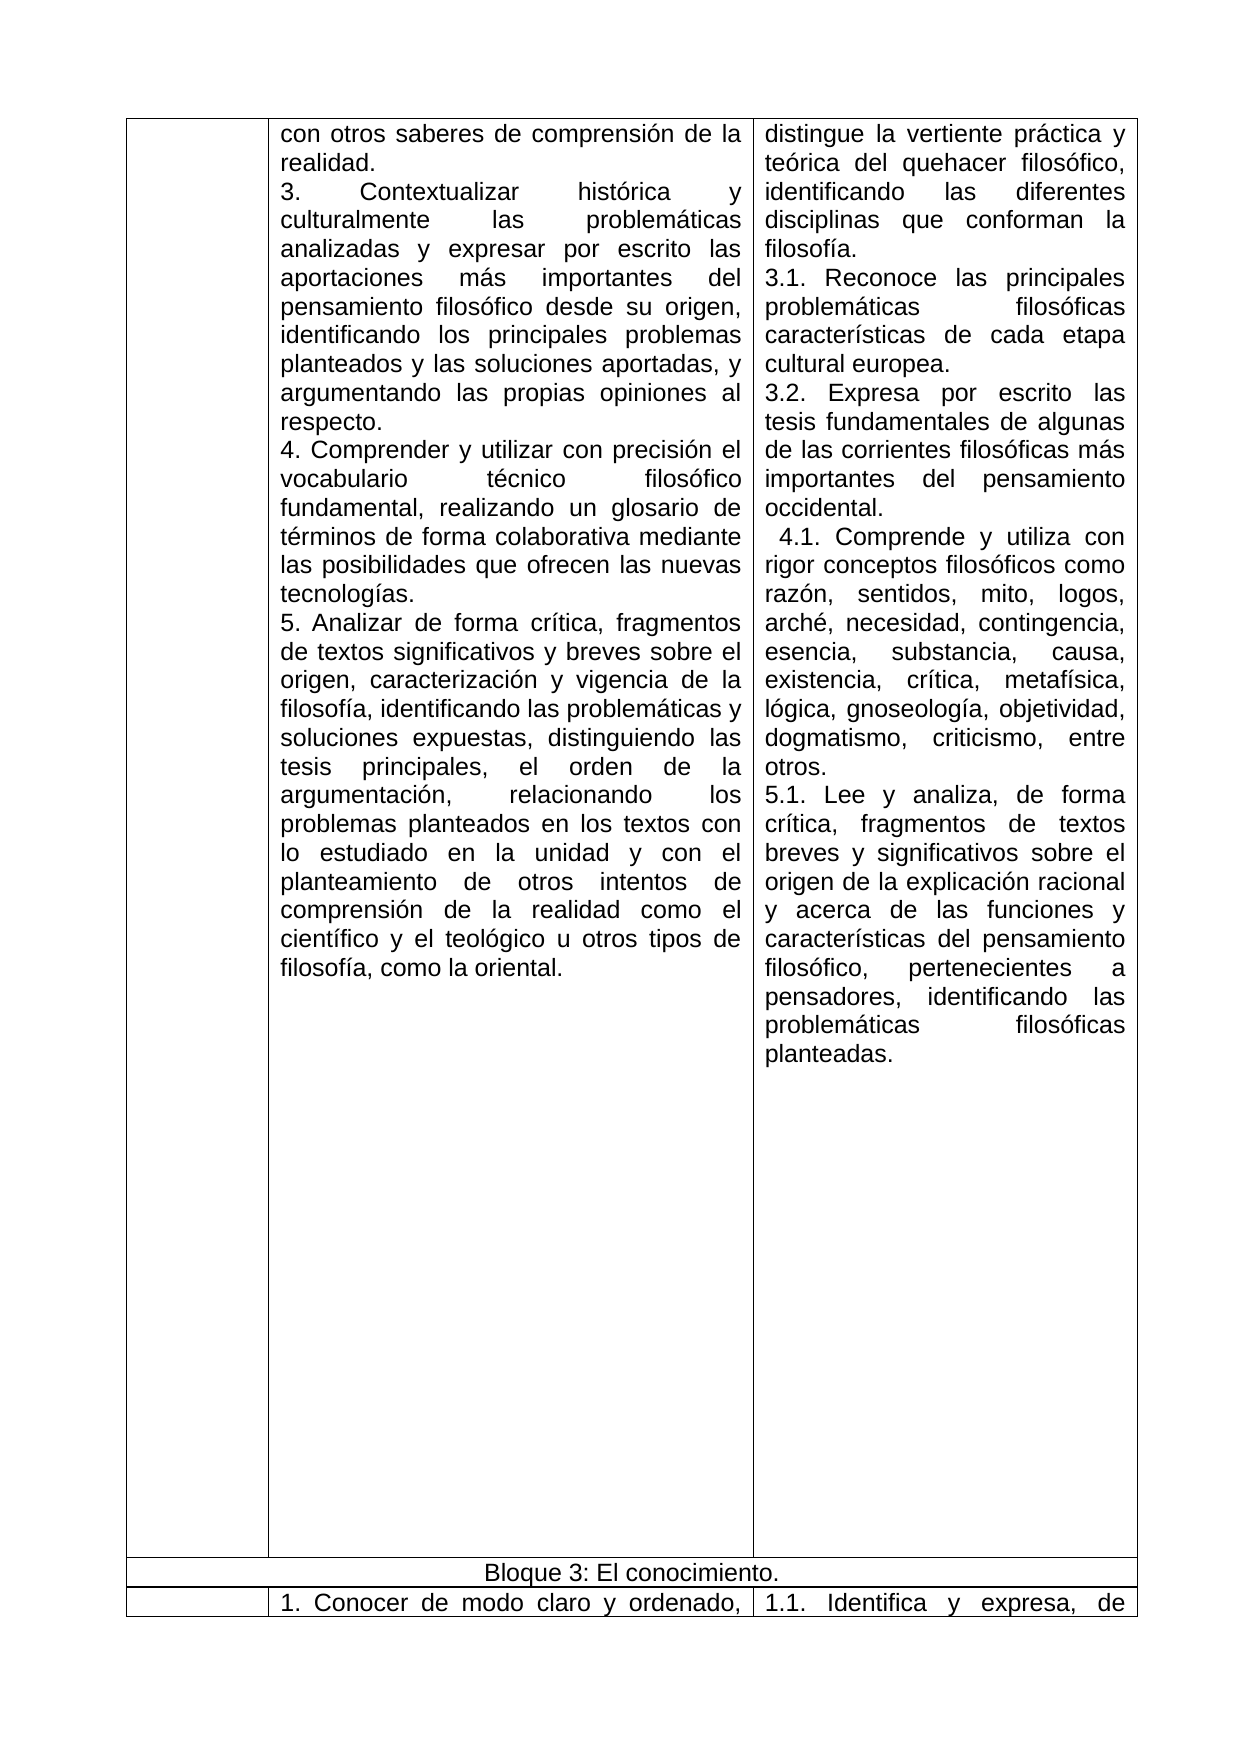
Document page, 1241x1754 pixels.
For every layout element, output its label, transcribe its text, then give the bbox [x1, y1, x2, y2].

table_cell con otros saberes de comprensión de la realidad. 3. Contextualizar histórica y culturalmente las problemáticas analizadas y expresar por escrito las aportaciones más importantes del pensamiento filosófico desde su origen, identificando los principales problemas planteados y las soluciones aportadas, y argumentando las propias opiniones al respecto. 4. Comprender y utilizar con precisión el vocabulario técnico filosófico fundamental, realizando un glosario de términos de forma colaborativa mediante las posibilidades que ofrecen las nuevas tecnologías. 5. Analizar de forma crítica, fragmentos de textos significativos y breves sobre el origen, caracterización y vigencia de la filosofía, identificando las problemáticas y soluciones expuestas, distinguiendo las tesis principales, el orden de la argumentación, relacionando los problemas planteados en los textos con lo estudiado en la unidad y con el planteamiento de otros intentos de comprensión de la realidad como el científico y el teológico u otros tipos de filosofía, como la oriental. [269, 119, 753, 1557]
table_cell 1. Conocer de modo claro y ordenado, [269, 1588, 753, 1616]
table_cell [127, 1588, 268, 1616]
table_cell distingue la vertiente práctica y teórica del quehacer filosófico, identificando las diferentes disciplinas que conforman la filosofía. 3.1. Reconoce las principales problemáticas filosóficas características de cada etapa cultural europea. 3.2. Expresa por escrito las tesis fundamentales de algunas de las corrientes filosóficas más importantes del pensamiento occidental. 4.1. Comprende y utiliza con rigor conceptos filosóficos como razón, sentidos, mito, logos, arché, necesidad, contingencia, esencia, substancia, causa, existencia, crítica, metafísica, lógica, gnoseología, objetividad, dogmatismo, criticismo, entre otros. 5.1. Lee y analiza, de forma crítica, fragmentos de textos breves y significativos sobre el origen de la explicación racional y acerca de las funciones y características del pensamiento filosófico, pertenecientes a pensadores, identificando las problemáticas filosóficas planteadas. [754, 119, 1137, 1557]
table_cell Bloque 3: El conocimiento. [127, 1558, 1137, 1586]
table_cell [127, 119, 268, 1557]
table_cell 1.1. Identifica y expresa, de [754, 1588, 1137, 1616]
